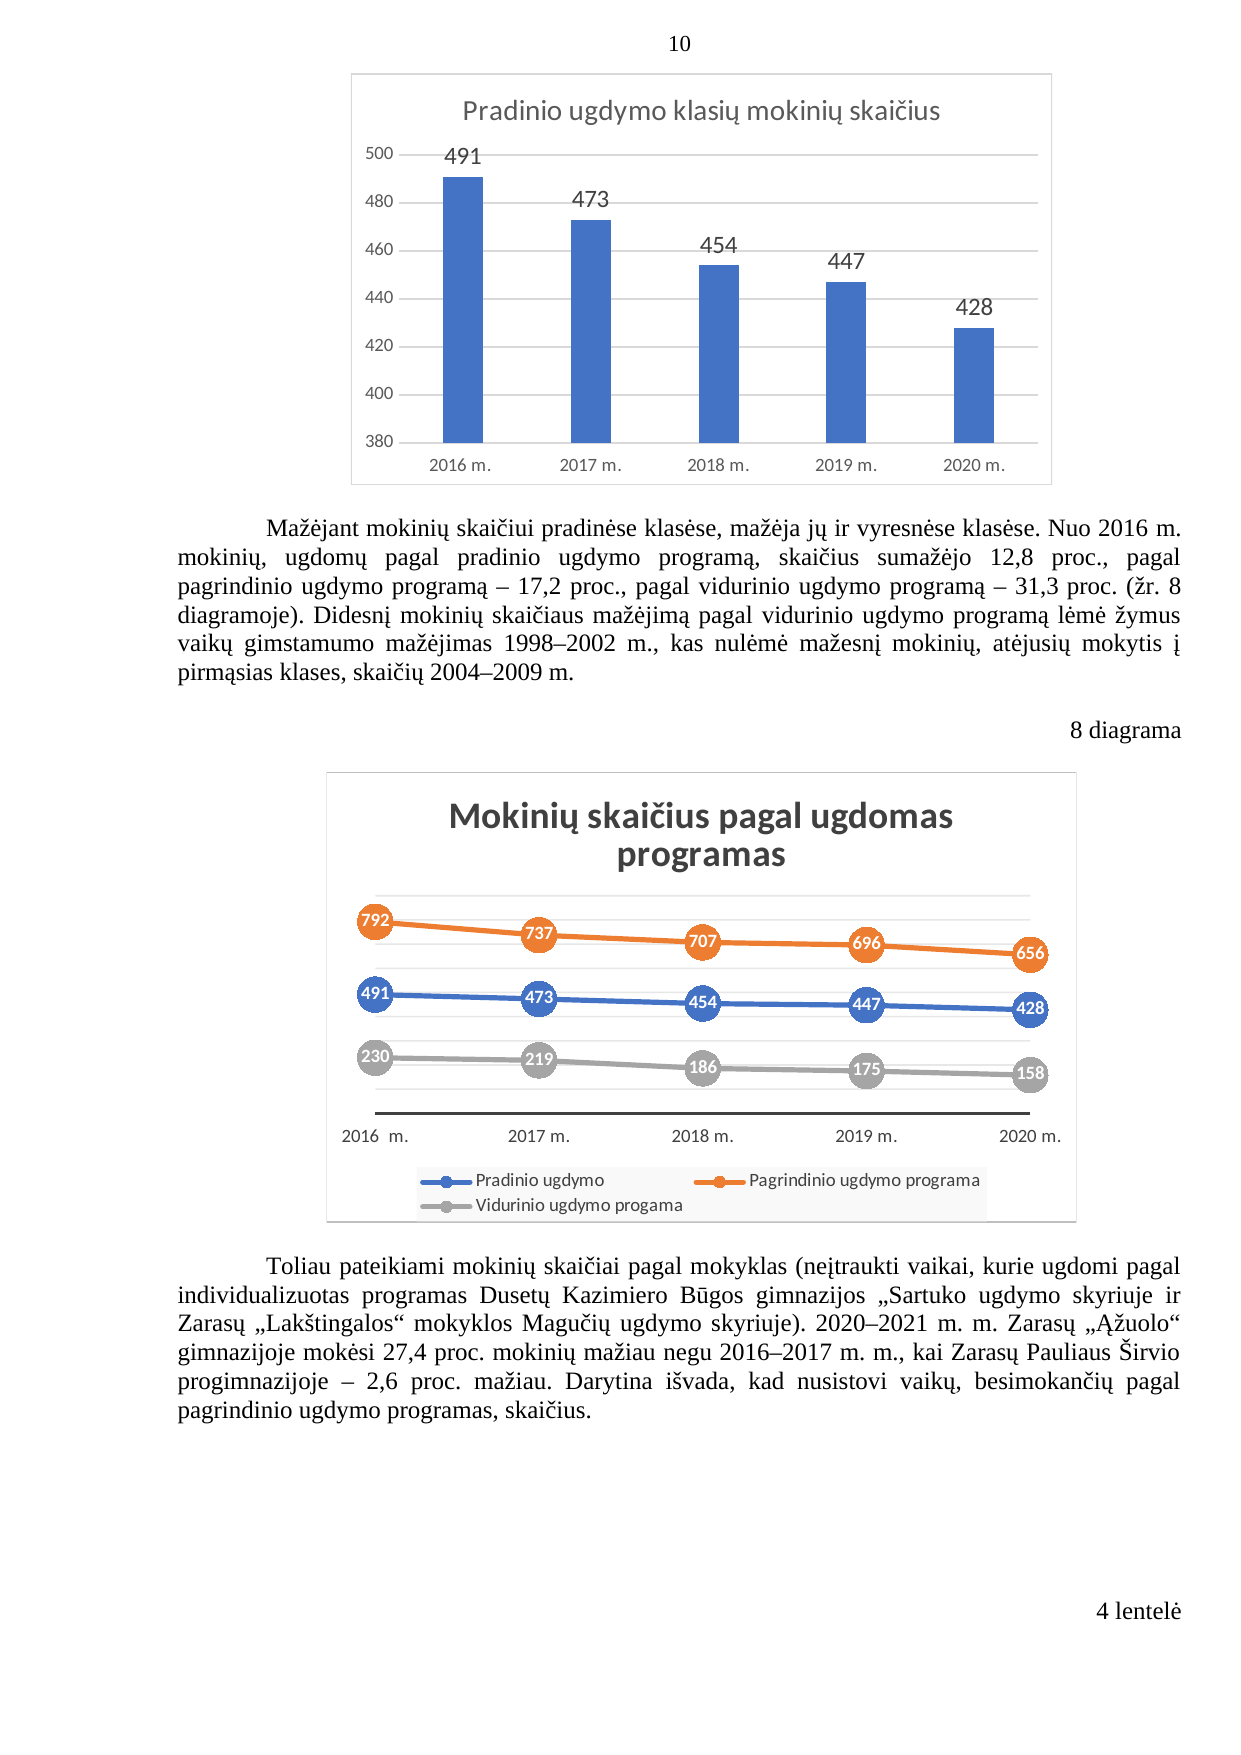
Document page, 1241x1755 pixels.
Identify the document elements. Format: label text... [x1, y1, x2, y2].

text Mažėjant mokinių skaičiui pradinėse klasėse, mažėja jų ir vyresnėse klasėse. Nuo 2016 m. mokinių, ugdomų pagal pradinio ugdymo programą, skaičius sumažėjo 12,8 proc., pagal pagrindinio ugdymo programą – 17,2 proc., pagal vidurinio ugdymo programą – 31,3 proc. (žr. 8 diagramoje). Didesnį mokinių skaičiaus mažėjimą pagal vidurinio ugdymo programą lėmė žymus vaikų gimstamumo mažėjimas 1998–2002 m., kas nulėmė mažesnį mokinių, atėjusių mokytis į pirmąsias klases, skaičių 2004–2009 m. [177, 513, 1181, 686]
text Toliau pateikiami mokinių skaičiai pagal mokyklas (neįtraukti vaikai, kurie ugdomi pagal individualizuotas programas Dusetų Kazimiero Būgos gimnazijos „Sartuko ugdymo skyriuje ir Zarasų „Lakštingalos“ mokyklos Magučių ugdymo skyriuje). 2020–2021 m. m. Zarasų „Ąžuolo“ gimnazijoje mokėsi 27,4 proc. mokinių mažiau negu 2016–2017 m. m., kai Zarasų Pauliaus Širvio progimnazijoje – 2,6 proc. mažiau. Darytina išvada, kad nusistovi vaikų, besimokančių pagal pagrindinio ugdymo programas, skaičius. [177, 1251, 1181, 1423]
text 8 diagrama [177, 715, 1181, 743]
text 4 lentelė [177, 1596, 1181, 1625]
